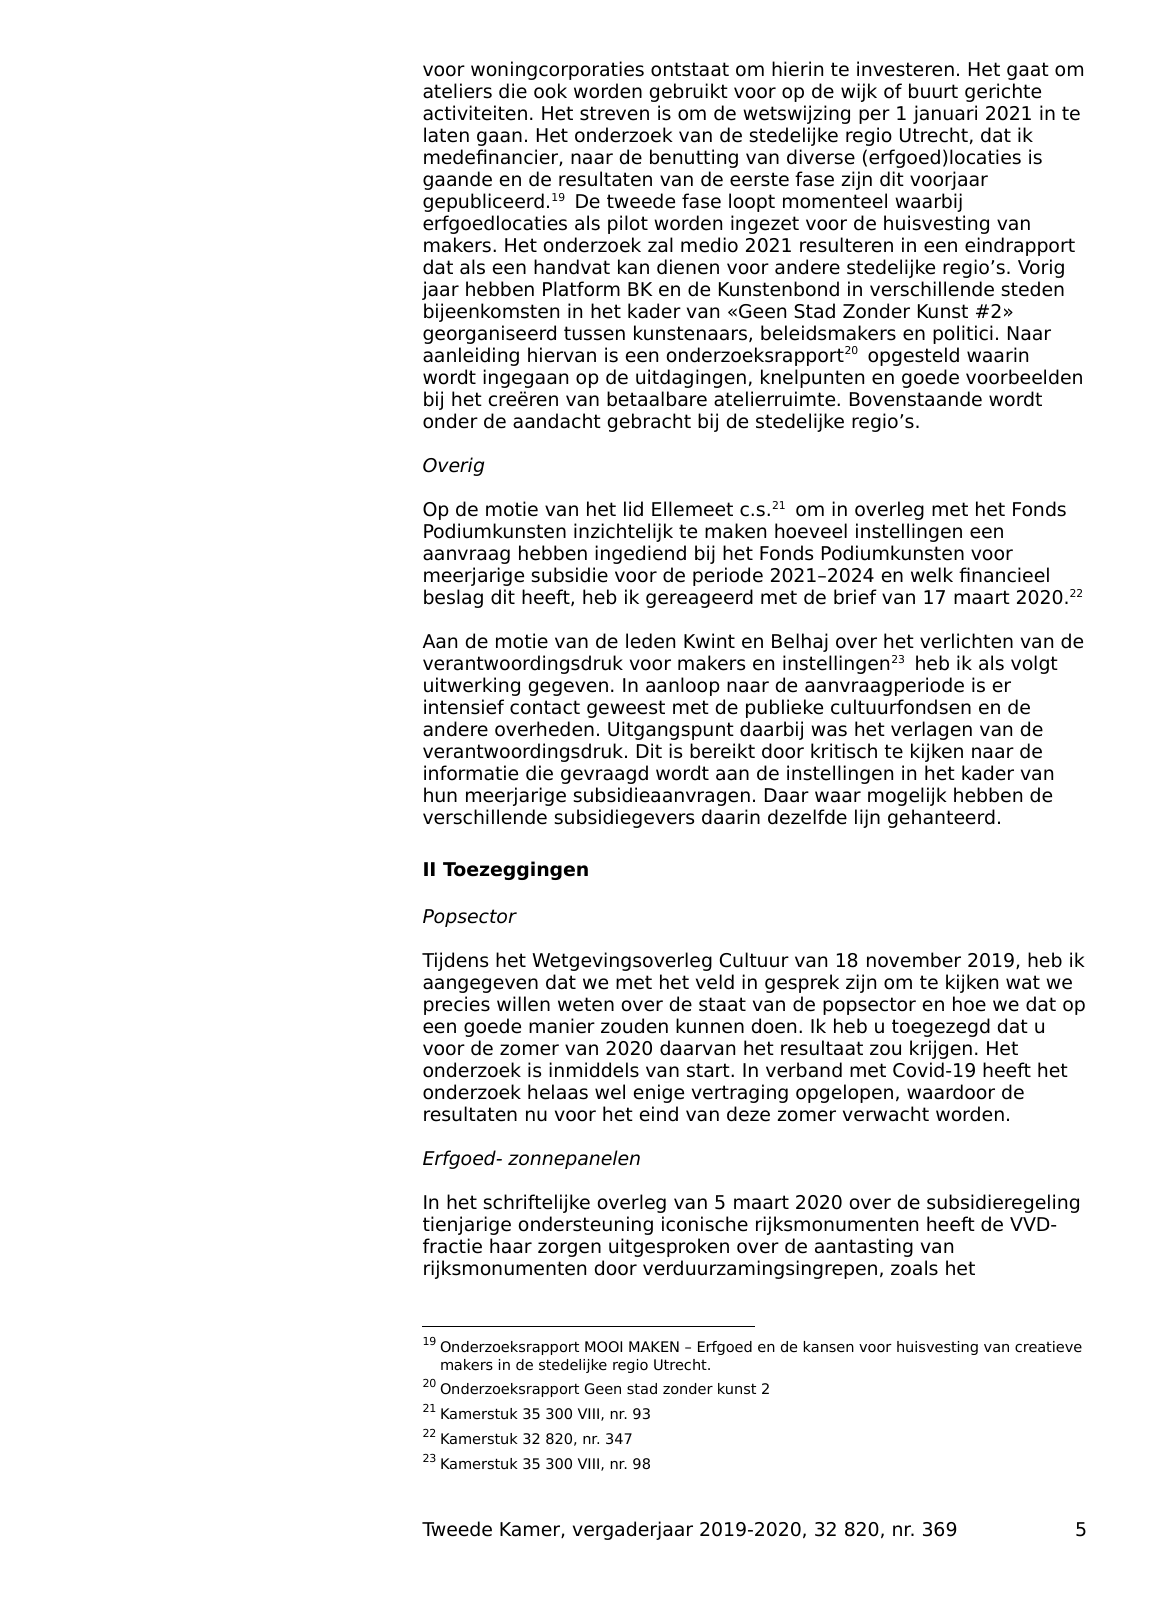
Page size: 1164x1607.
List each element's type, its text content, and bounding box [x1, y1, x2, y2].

subtitle Popsector [422, 906, 1087, 928]
text voor woningcorporaties ontstaat om hierin te investeren. Het gaat om ateliers die ook worden gebruikt voor op de wijk of buurt gerichte activiteiten. Het streven is om de wetswijzing per 1 januari 2021 in te laten gaan. Het onderzoek van de stedelijke regio Utrecht, dat ik medefinancier, naar de benutting van diverse (erfgoed)locaties is gaande en de resultaten van de eerste fase zijn dit voorjaar gepubliceerd. De tweede fase loopt momenteel waarbij erfgoedlocaties als pilot worden ingezet voor de huisvesting van makers. Het onderzoek zal medio 2021 resulteren in een eindrapport dat als een handvat kan dienen voor andere stedelijke regio’s. Vorig jaar hebben Platform BK en de Kunstenbond in verschillende steden bijeenkomsten in het kader van «Geen Stad Zonder Kunst #2» georganiseerd tussen kunstenaars, beleidsmakers en politici. Naar aanleiding hiervan is een onderzoeksrapport opgesteld waarin wordt ingegaan op de uitdagingen, knelpunten en goede voorbeelden bij het creëren van betaalbare atelierruimte. Bovenstaande wordt onder de aandacht gebracht bij de stedelijke regio’s. [422, 59, 1087, 433]
text Tijdens het Wetgevingsoverleg Cultuur van 18 november 2019, heb ik aangegeven dat we met het veld in gesprek zijn om te kijken wat we precies willen weten over de staat van de popsector en hoe we dat op een goede manier zouden kunnen doen. Ik heb u toegezegd dat u voor de zomer van 2020 daarvan het resultaat zou krijgen. Het onderzoek is inmiddels van start. In verband met Covid-19 heeft het onderzoek helaas wel enige vertraging opgelopen, waardoor de resultaten nu voor het eind van deze zomer verwacht worden. [422, 950, 1087, 1126]
text Op de motie van het lid Ellemeet c.s. om in overleg met het Fonds Podiumkunsten inzichtelijk te maken hoeveel instellingen een aanvraag hebben ingediend bij het Fonds Podiumkunsten voor meerjarige subsidie voor de periode 2021–2024 en welk financieel beslag dit heeft, heb ik gereageerd met de brief van 17 maart 2020. [422, 499, 1087, 609]
subtitle Overig [422, 455, 1087, 477]
text Kamerstuk 35 300 VIII, nr. 98 [422, 1452, 1087, 1474]
text Onderzoeksrapport Geen stad zonder kunst 2 [422, 1377, 1087, 1399]
text Kamerstuk 32 820, nr. 347 [422, 1427, 1087, 1449]
text Onderzoeksrapport MOOI MAKEN – Erfgoed en de kansen voor huisvesting van creatieve makers in de stedelijke regio Utrecht. [422, 1335, 1087, 1374]
subtitle Erfgoed- zonnepanelen [422, 1148, 1087, 1170]
text Aan de motie van de leden Kwint en Belhaj over het verlichten van de verantwoordingsdruk voor makers en instellingen heb ik als volgt uitwerking gegeven. In aanloop naar de aanvraagperiode is er intensief contact geweest met de publieke cultuurfondsen en de andere overheden. Uitgangspunt daarbij was het verlagen van de verantwoordingsdruk. Dit is bereikt door kritisch te kijken naar de informatie die gevraagd wordt aan de instellingen in het kader van hun meerjarige subsidieaanvragen. Daar waar mogelijk hebben de verschillende subsidiegevers daarin dezelfde lijn gehanteerd. [422, 631, 1087, 829]
subtitle II Toezeggingen [422, 859, 1087, 881]
text In het schriftelijke overleg van 5 maart 2020 over de subsidieregeling tienjarige ondersteuning iconische rijksmonumenten heeft de VVD-fractie haar zorgen uitgesproken over de aantasting van rijksmonumenten door verduurzamingsingrepen, zoals het [422, 1192, 1087, 1280]
text Kamerstuk 35 300 VIII, nr. 93 [422, 1402, 1087, 1424]
